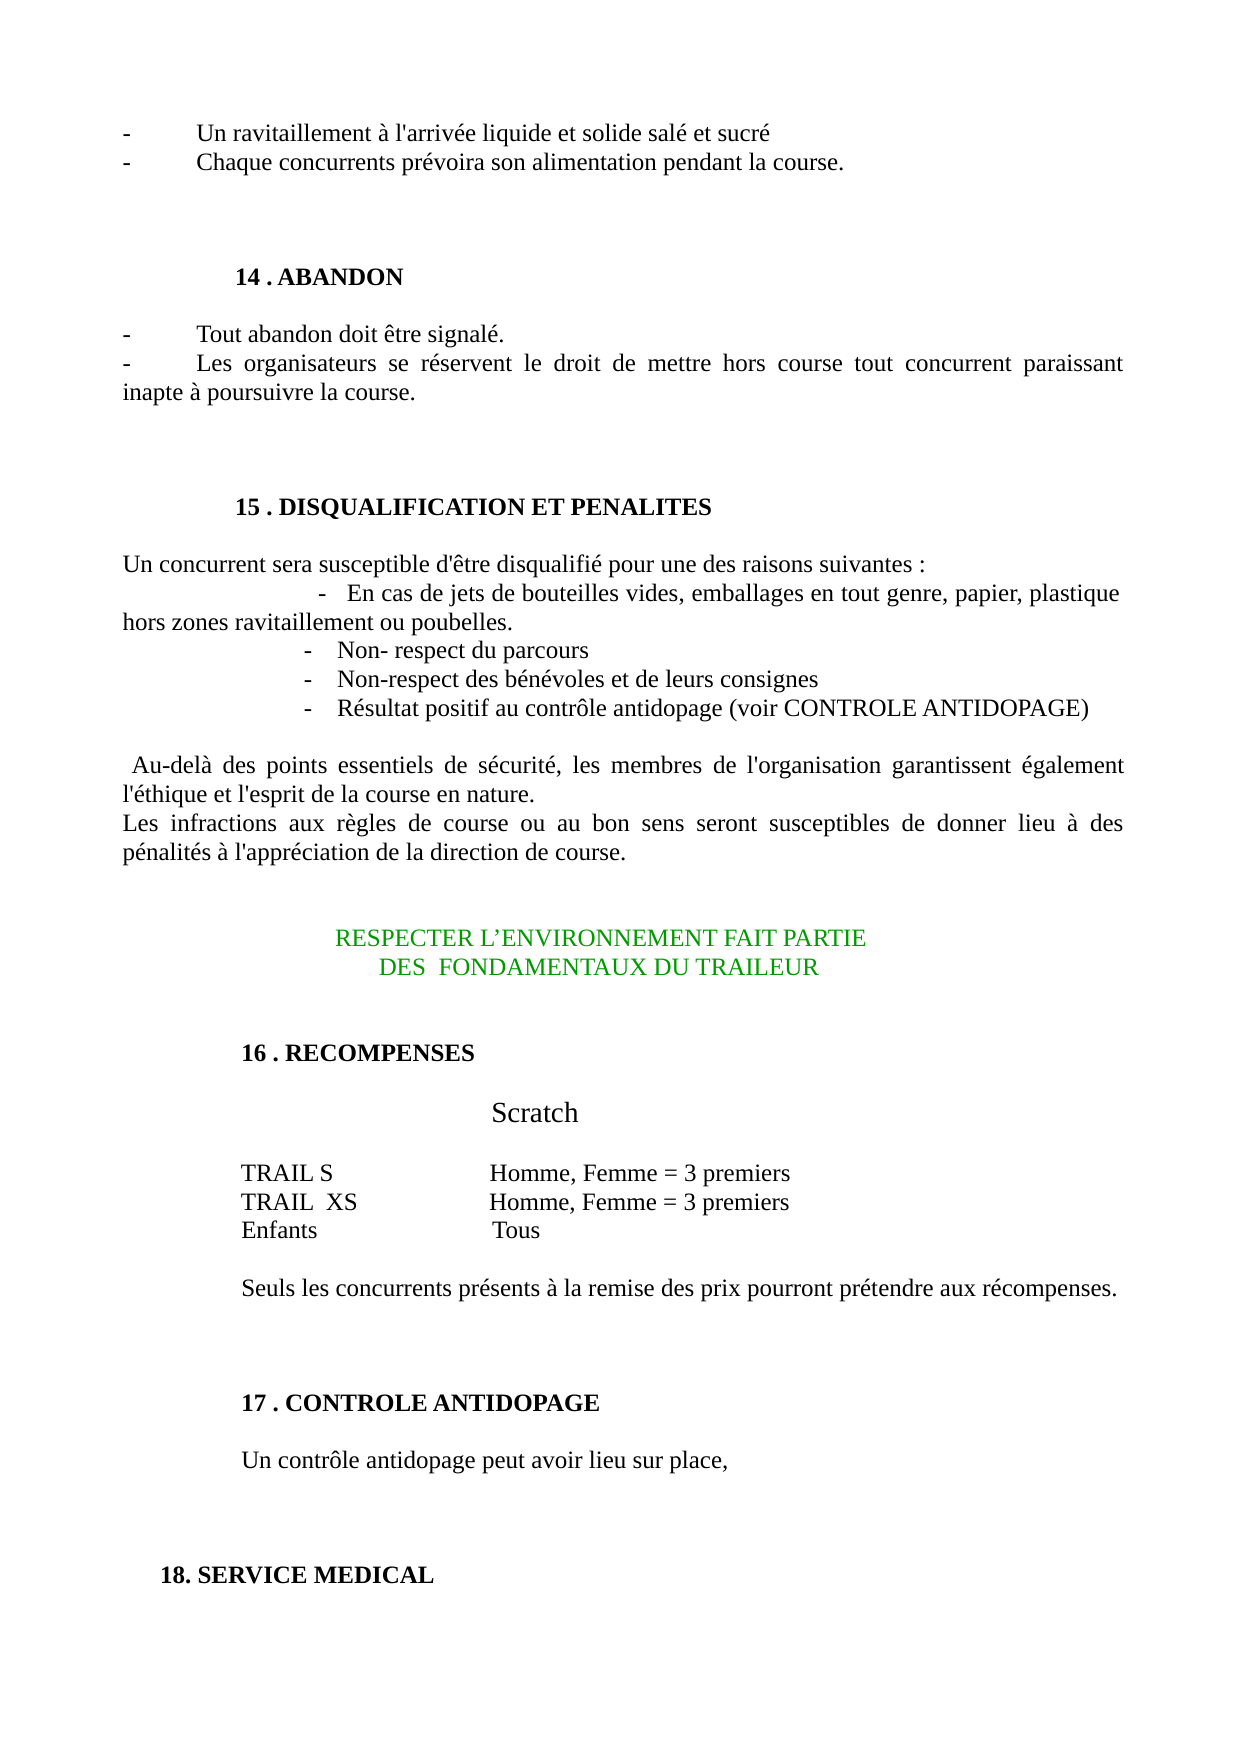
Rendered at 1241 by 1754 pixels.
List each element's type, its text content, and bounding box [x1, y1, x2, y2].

list Tout abandon doit être signalé. [122, 319, 1125, 348]
text - Non- respect du parcours [122, 636, 1122, 664]
text Scratch [122, 1096, 1125, 1129]
text 14 . ABANDON [122, 262, 1125, 291]
list Chaque concurrents prévoira son alimentation pendant la course. [122, 147, 1125, 176]
list Un ravitaillement à l'arrivée liquide et solide salé et sucré [122, 118, 1125, 147]
text TRAIL XS Homme, Femme = 3 premiers [122, 1187, 1125, 1215]
text Seuls les concurrents présents à la remise des prix pourront prétendre aux récompenses. [122, 1273, 1125, 1302]
text Un contrôle antidopage peut avoir lieu sur place, [122, 1445, 1125, 1474]
text DES FONDAMENTAUX DU TRAILEUR [122, 952, 1125, 981]
text Les infractions aux règles de course ou au bon sens seront susceptibles de donner lieu à des pénalités à l'appréciation de la direction de course. [122, 808, 1125, 866]
text - En cas de jets de bouteilles vides, emballages en tout genre, papier, plastique hors zones ravitaillement ou poubelles. [122, 578, 1125, 636]
text TRAIL S Homme, Femme = 3 premiers [122, 1158, 1125, 1187]
list Les organisateurs se réservent le droit de mettre hors course tout concurrent paraissant inapte à poursuivre la course. [122, 348, 1125, 406]
text Au-delà des points essentiels de sécurité, les membres de l'organisation garantissent également l'éthique et l'esprit de la course en nature. [122, 751, 1125, 808]
text 16 . RECOMPENSES [122, 1038, 1125, 1067]
text 15 . DISQUALIFICATION ET PENALITES [122, 492, 1125, 521]
text - Non-respect des bénévoles et de leurs consignes [122, 664, 1122, 693]
text - Résultat positif au contrôle antidopage (voir CONTROLE ANTIDOPAGE) [122, 693, 1122, 722]
text Enfants Tous [122, 1215, 1125, 1244]
text Un concurrent sera susceptible d'être disqualifié pour une des raisons suivantes : [122, 549, 1125, 578]
text RESPECTER L’ENVIRONNEMENT FAIT PARTIE [122, 923, 1125, 952]
text 18. SERVICE MEDICAL [122, 1560, 1122, 1589]
text 17 . CONTROLE ANTIDOPAGE [122, 1388, 1125, 1417]
